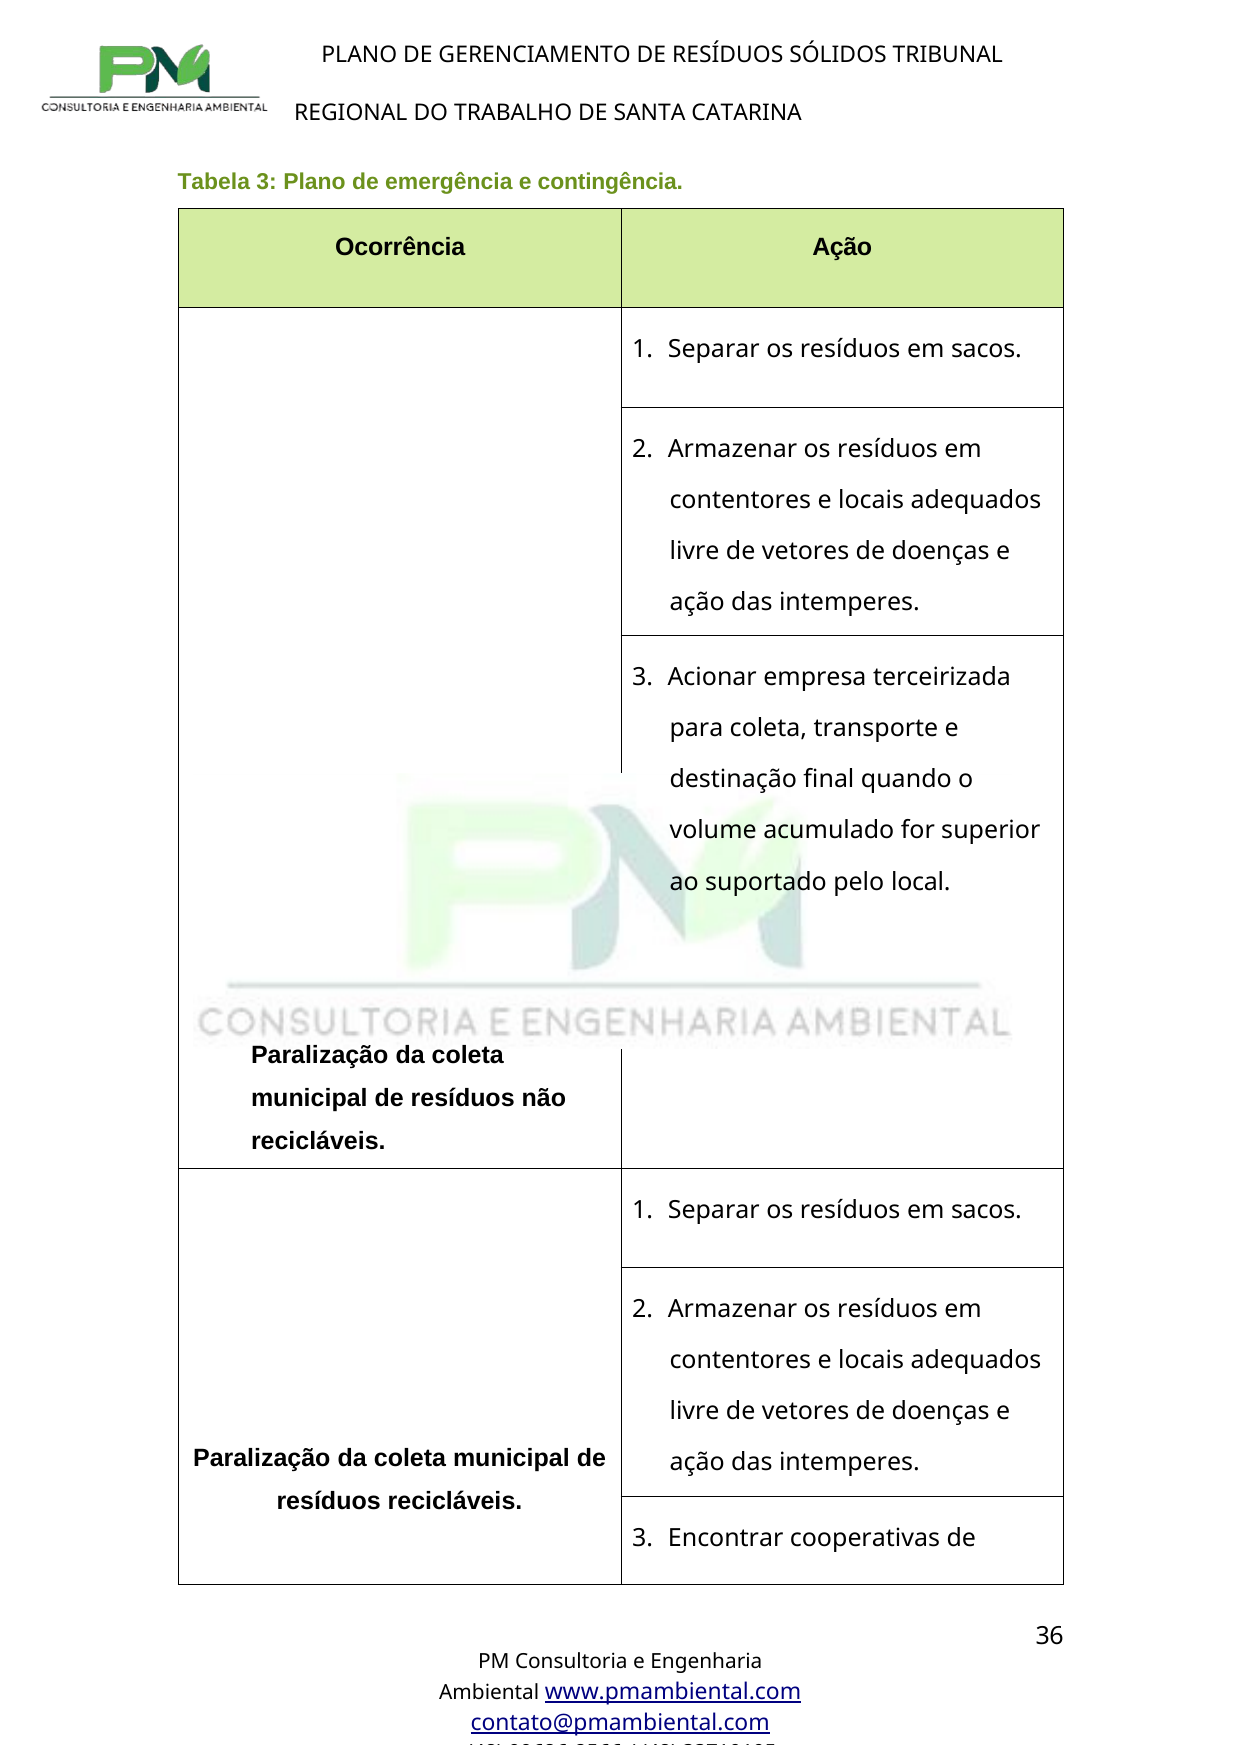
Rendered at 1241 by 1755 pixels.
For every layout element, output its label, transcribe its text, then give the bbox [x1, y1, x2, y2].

table_header Ocorrência [179, 209, 621, 307]
table_cell Paralização da coleta municipal de resíduos recicláveis. [179, 1169, 621, 1584]
text Tabela 3: Plano de emergência e contingência. [177, 168, 1216, 194]
table_cell 2. Armazenar os resíduos em contentores e locais adequados livre de vetores de doenças e ação das intemperes. [622, 1268, 1063, 1496]
table_cell 1. Separar os resíduos em sacos. [622, 308, 1063, 407]
table_cell 3. Acionar empresa terceirizada para coleta, transporte e destinação final quando o volume acumulado for superior ao suportado pelo local. [622, 636, 1063, 1168]
table_cell 3. Encontrar cooperativas de [622, 1497, 1063, 1584]
table_cell 2. Armazenar os resíduos em contentores e locais adequados livre de vetores de doenças e ação das intemperes. [622, 408, 1063, 635]
table_cell 1. Separar os resíduos em sacos. [622, 1169, 1063, 1267]
table_cell Paralização da coleta municipal de resíduos não recicláveis. [179, 308, 621, 1168]
text PLANO DE GERENCIAMENTO DE RESÍDUOS SÓLIDOS TRIBUNAL REGIONAL DO TRABALHO DE SANTA CATARINA [294, 37, 1030, 127]
table_header Ação [622, 209, 1063, 307]
